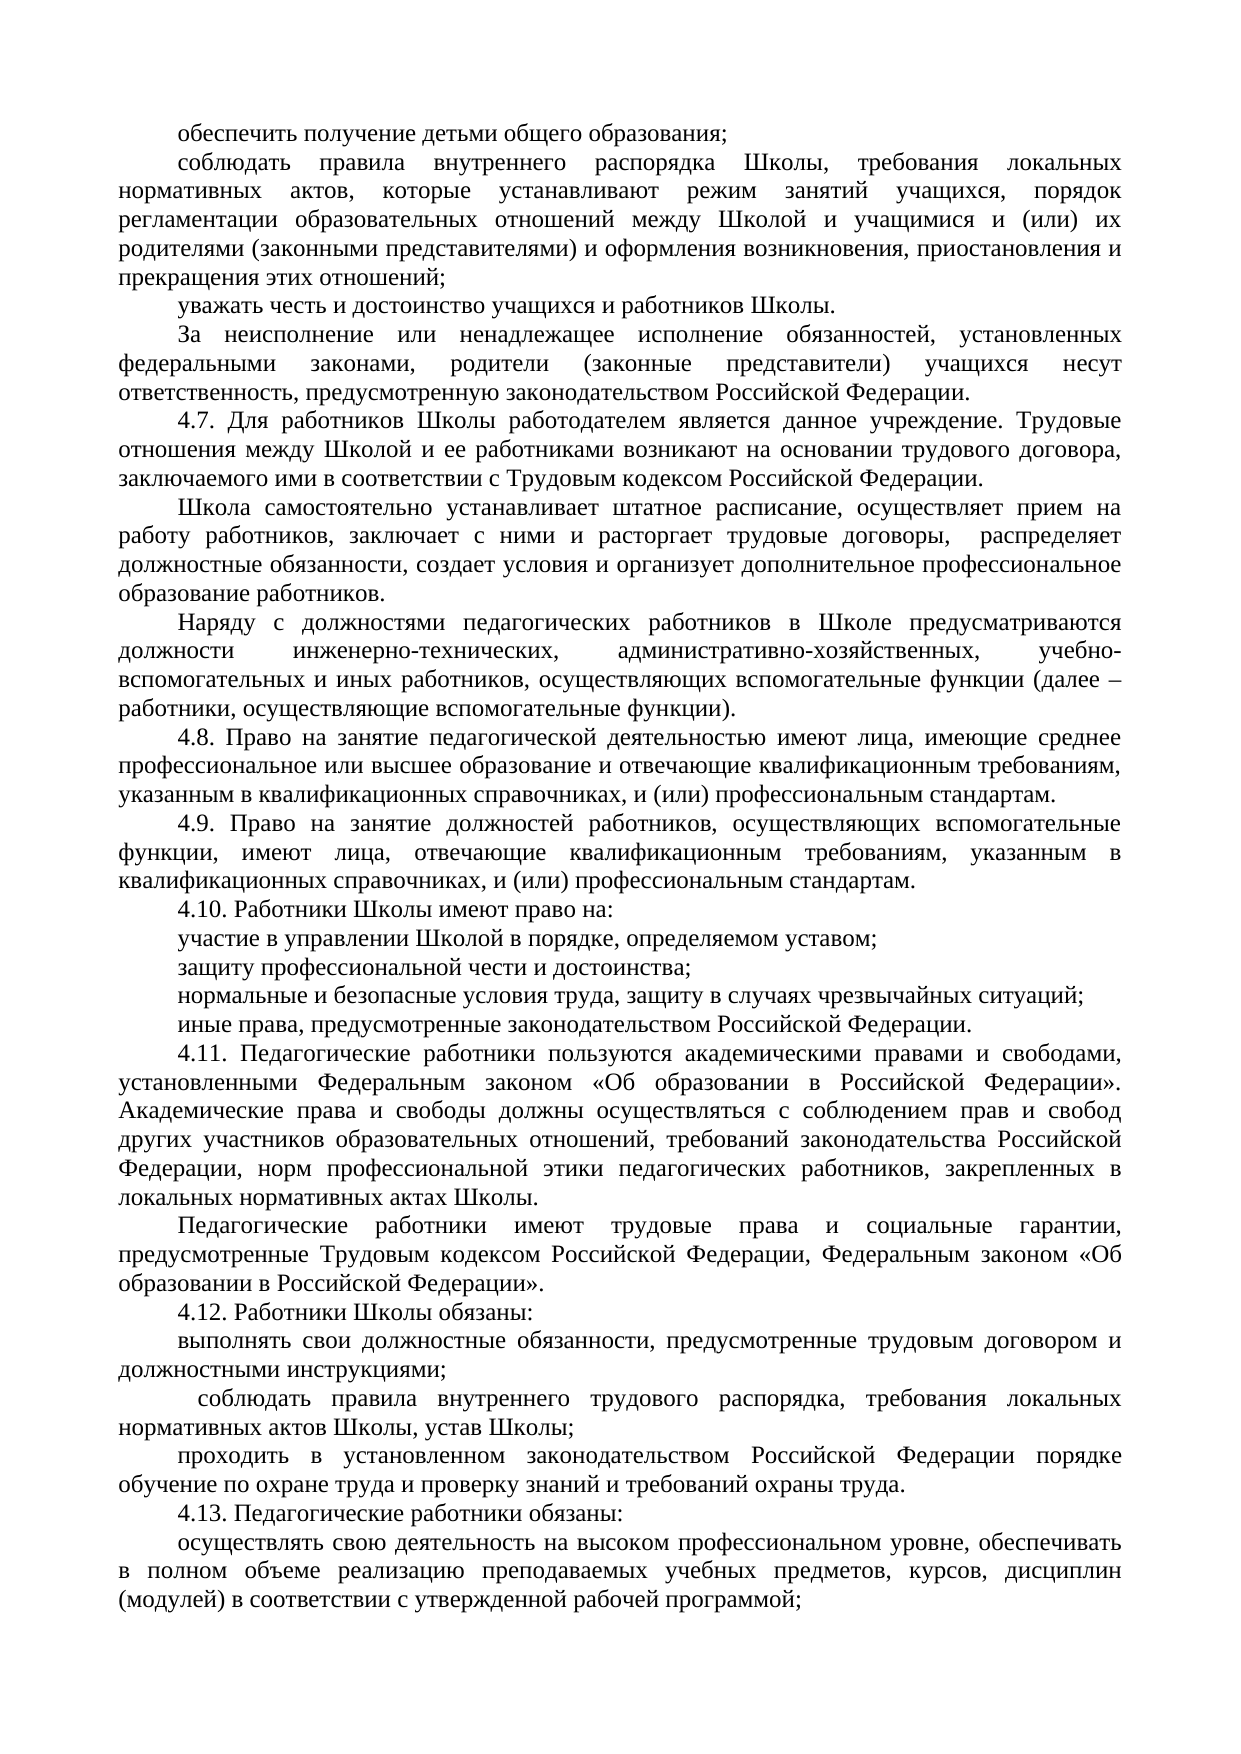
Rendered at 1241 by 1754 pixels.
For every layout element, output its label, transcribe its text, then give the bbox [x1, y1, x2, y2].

text нормальные и безопасные условия труда, защиту в случаях чрезвычайных ситуаций; [118, 981, 1123, 1009]
text иные права, предусмотренные законодательством Российской Федерации. [118, 1009, 1123, 1038]
text проходить в установленном законодательством Российской Федерации порядке обучение по охране труда и проверку знаний и требований охраны труда. [118, 1441, 1123, 1498]
text Наряду с должностями педагогических работников в Школе предусматриваются должности инженерно-технических, административно-хозяйственных, учебно-вспомогательных и иных работников, осуществляющих вспомогательные функции (далее – работники, осуществляющие вспомогательные функции). [118, 607, 1122, 722]
text соблюдать правила внутреннего трудового распорядка, требования локальных нормативных актов Школы, устав Школы; [118, 1383, 1123, 1441]
text За неисполнение или ненадлежащее исполнение обязанностей, установленных федеральными законами, родители (законные представители) учащихся несут ответственность, предусмотренную законодательством Российской Федерации. [118, 319, 1123, 406]
text осуществлять свою деятельность на высоком профессиональном уровне, обеспечивать в полном объеме реализацию преподаваемых учебных предметов, курсов, дисциплин (модулей) в соответствии с утвержденной рабочей программой; [118, 1527, 1123, 1613]
text выполнять свои должностные обязанности, предусмотренные трудовым договором и должностными инструкциями; [118, 1326, 1123, 1383]
text участие в управлении Школой в порядке, определяемом уставом; [118, 923, 1123, 952]
text 4.8. Право на занятие педагогической деятельностью имеют лица, имеющие среднее профессиональное или высшее образование и отвечающие квалификационным требованиям, указанным в квалификационных справочниках, и (или) профессиональным стандартам. [118, 722, 1122, 808]
text обеспечить получение детьми общего образования; [118, 118, 1123, 147]
text Педагогические работники имеют трудовые права и социальные гарантии, предусмотренные Трудовым кодексом Российской Федерации, Федеральным законом «Об образовании в Российской Федерации». [118, 1211, 1123, 1297]
text 4.13. Педагогические работники обязаны: [118, 1498, 1123, 1527]
text 4.11. Педагогические работники пользуются академическими правами и свободами, установленными Федеральным законом «Об образовании в Российской Федерации». Академические права и свободы должны осуществляться с соблюдением прав и свобод других участников образовательных отношений, требований законодательства Российской Федерации, норм профессиональной этики педагогических работников, закрепленных в локальных нормативных актах Школы. [118, 1038, 1123, 1211]
text 4.10. Работники Школы имеют право на: [118, 894, 1122, 923]
text 4.7. Для работников Школы работодателем является данное учреждение. Трудовые отношения между Школой и ее работниками возникают на основании трудового договора, заключаемого ими в соответствии с Трудовым кодексом Российской Федерации. [118, 406, 1123, 492]
text защиту профессиональной чести и достоинства; [118, 952, 1123, 981]
text 4.12. Работники Школы обязаны: [118, 1297, 1123, 1326]
text 4.9. Право на занятие должностей работников, осуществляющих вспомогательные функции, имеют лица, отвечающие квалификационным требованиям, указанным в квалификационных справочниках, и (или) профессиональным стандартам. [118, 808, 1122, 894]
text уважать честь и достоинство учащихся и работников Школы. [118, 291, 1123, 319]
text соблюдать правила внутреннего распорядка Школы, требования локальных нормативных актов, которые устанавливают режим занятий учащихся, порядок регламентации образовательных отношений между Школой и учащимися и (или) их родителями (законными представителями) и оформления возникновения, приостановления и прекращения этих отношений; [118, 147, 1123, 291]
text Школа самостоятельно устанавливает штатное расписание, осуществляет прием на работу работников, заключает с ними и расторгает трудовые договоры, распределяет должностные обязанности, создает условия и организует дополнительное профессиональное образование работников. [118, 492, 1122, 607]
